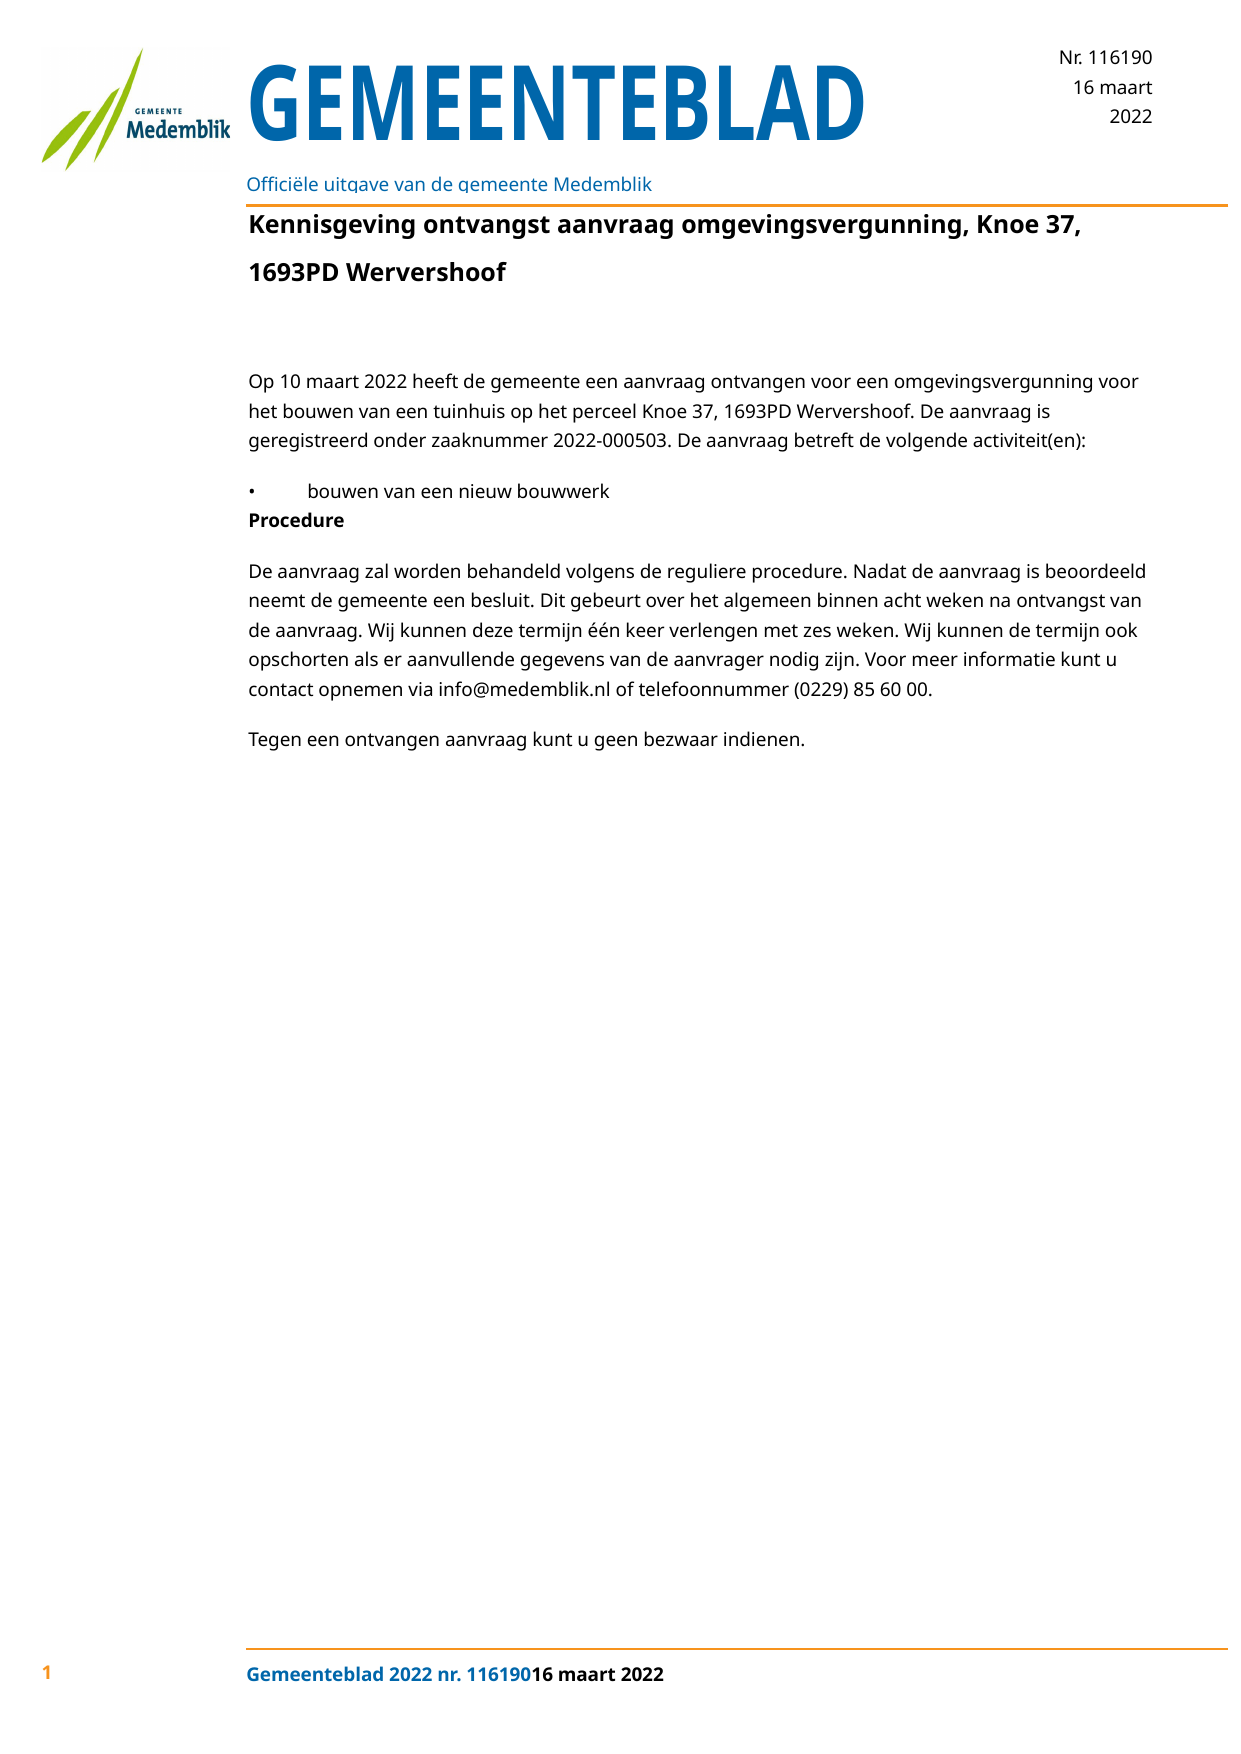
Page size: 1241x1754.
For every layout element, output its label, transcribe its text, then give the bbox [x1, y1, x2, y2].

list bouwen van een nieuw bouwwerk [248, 478, 1152, 504]
text Tegen een ontvangen aanvraag kunt u geen bezwaar indienen. [248, 727, 1152, 752]
text Procedure [248, 507, 1152, 533]
text De aanvraag zal worden behandeld volgens de reguliere procedure. Nadat de aanvraag is beoordeeld neemt de gemeente een besluit. Dit gebeurt over het algemeen binnen acht weken na ontvangst van de aanvraag. Wij kunnen deze termijn één keer verlengen met zes weken. Wij kunnen de termijn ook opschorten als er aanvullende gegevens van de aanvrager nodig zijn. Voor meer informatie kunt u contact opnemen via info@medemblik.nl of telefoonnummer (0229) 85 60 00. [248, 558, 1152, 702]
text Kennisgeving ontvangst aanvraag omgevingsvergunning, Knoe 37, 1693PD Wervershoof [248, 207, 1152, 288]
text Op 10 maart 2022 heeft de gemeente een aanvraag ontvangen voor een omgevingsvergunning voor het bouwen van een tuinhuis op het perceel Knoe 37, 1693PD Wervershoof. De aanvraag is geregistreerd onder zaaknummer 2022-000503. De aanvraag betreft de volgende activiteit(en): [248, 368, 1152, 453]
picture [41, 47, 231, 172]
